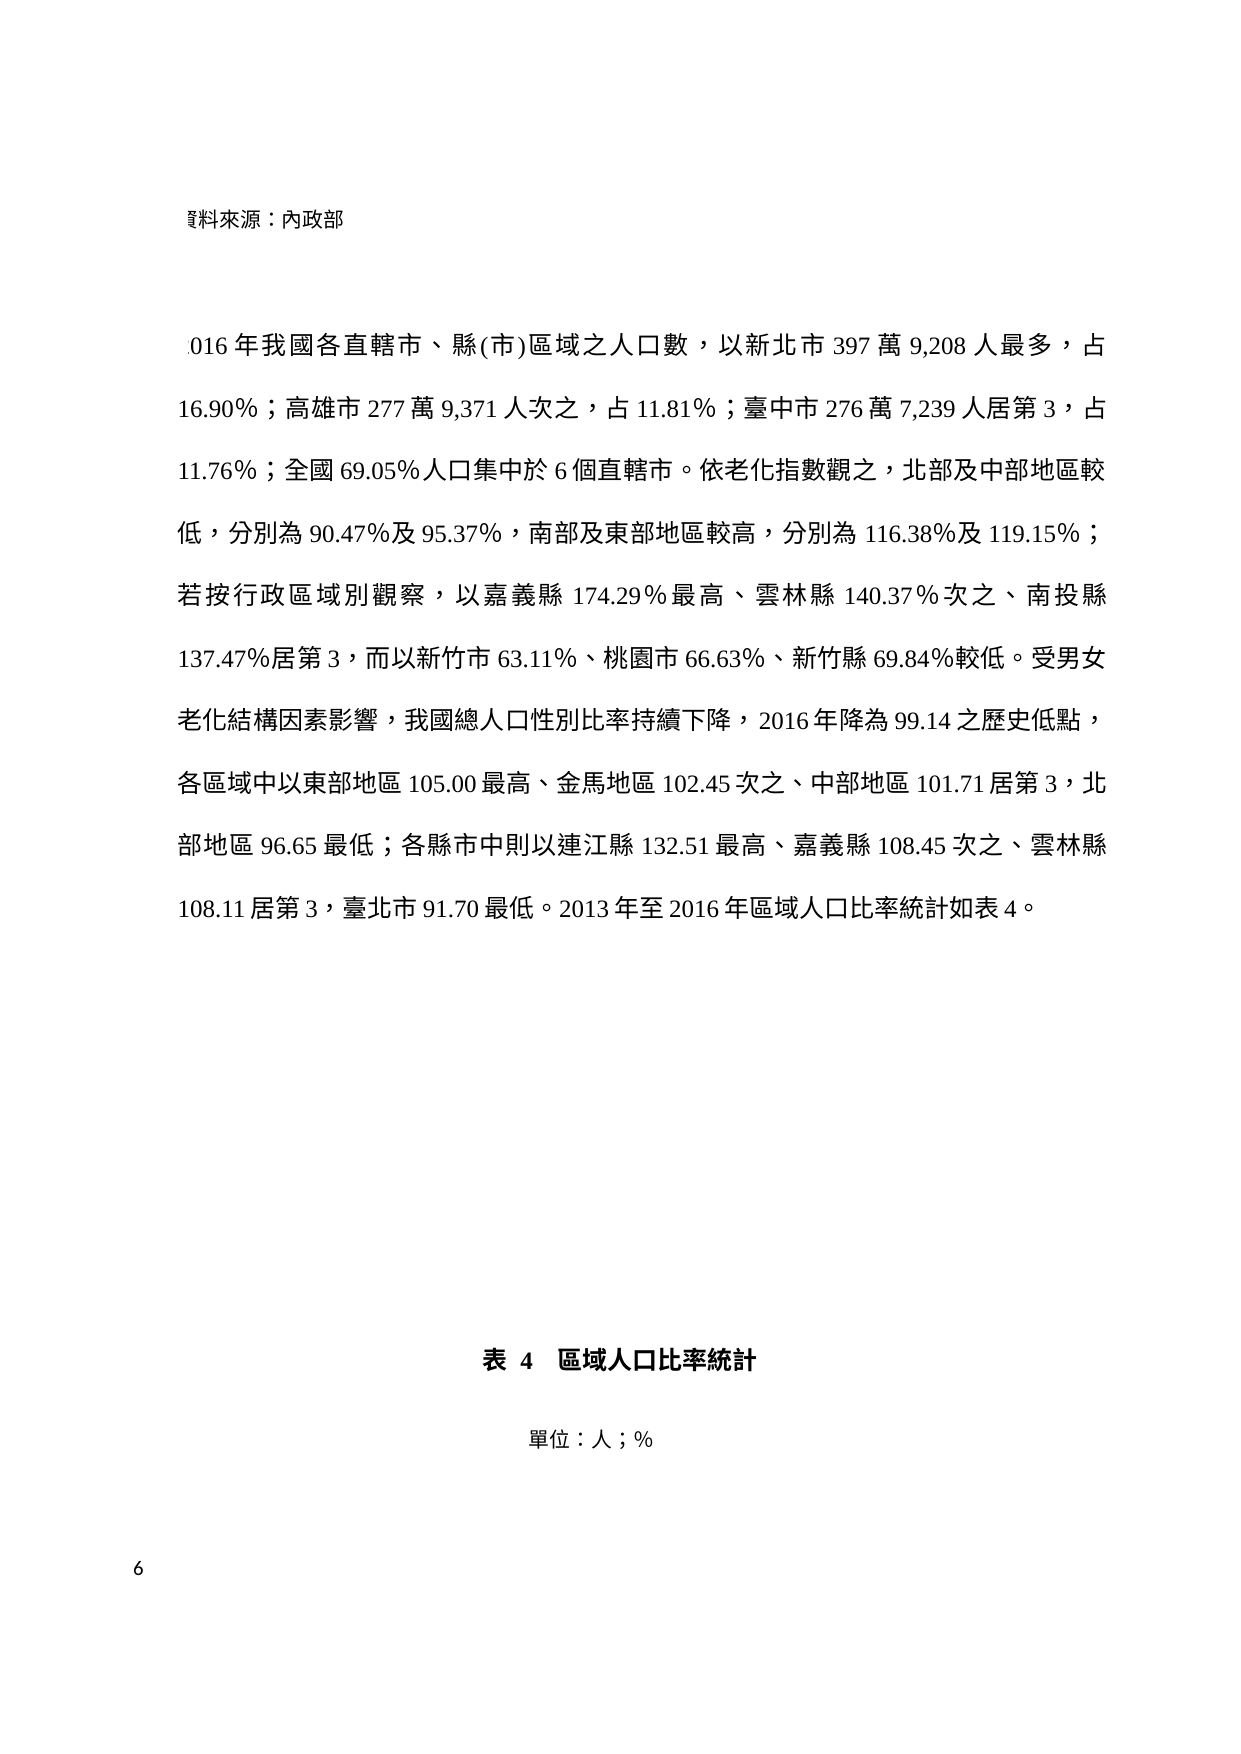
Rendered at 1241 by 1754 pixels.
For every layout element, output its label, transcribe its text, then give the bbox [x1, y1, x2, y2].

list 2016年我國各直轄市、縣(市)區域之人口數，以新北市397萬9,208人最多，占16.90％；高雄市277萬9,371人次之，占11.81％；臺中市276萬7,239人居第3，占11.76％；全國69.05％人口集中於6個直轄市。依老化指數觀之，北部及中部地區較低，分別為90.47％及95.37％，南部及東部地區較高，分別為116.38％及119.15％；若按行政區域別觀察，以嘉義縣174.29％最高、雲林縣140.37％次之、南投縣137.47％居第3，而以新竹市63.11％、桃園市66.63％、新竹縣69.84％較低。受男女老化結構因素影響，我國總人口性別比率持續下降，2016年降為99.14之歷史低點，各區域中以東部地區105.00最高、金馬地區102.45次之、中部地區101.71居第3，北部地區96.65最低；各縣市中則以連江縣132.51最高、嘉義縣108.45次之、雲林縣108.11居第3，臺北市91.70最低。2013年至2016年區域人口比率統計如表4。 [133, 302, 1107, 927]
text 單位：人；％ [133, 1397, 1172, 1460]
text 資料來源：內政部 [188, 177, 1107, 240]
text 表 4 區域人口比率統計 [133, 1317, 1107, 1379]
